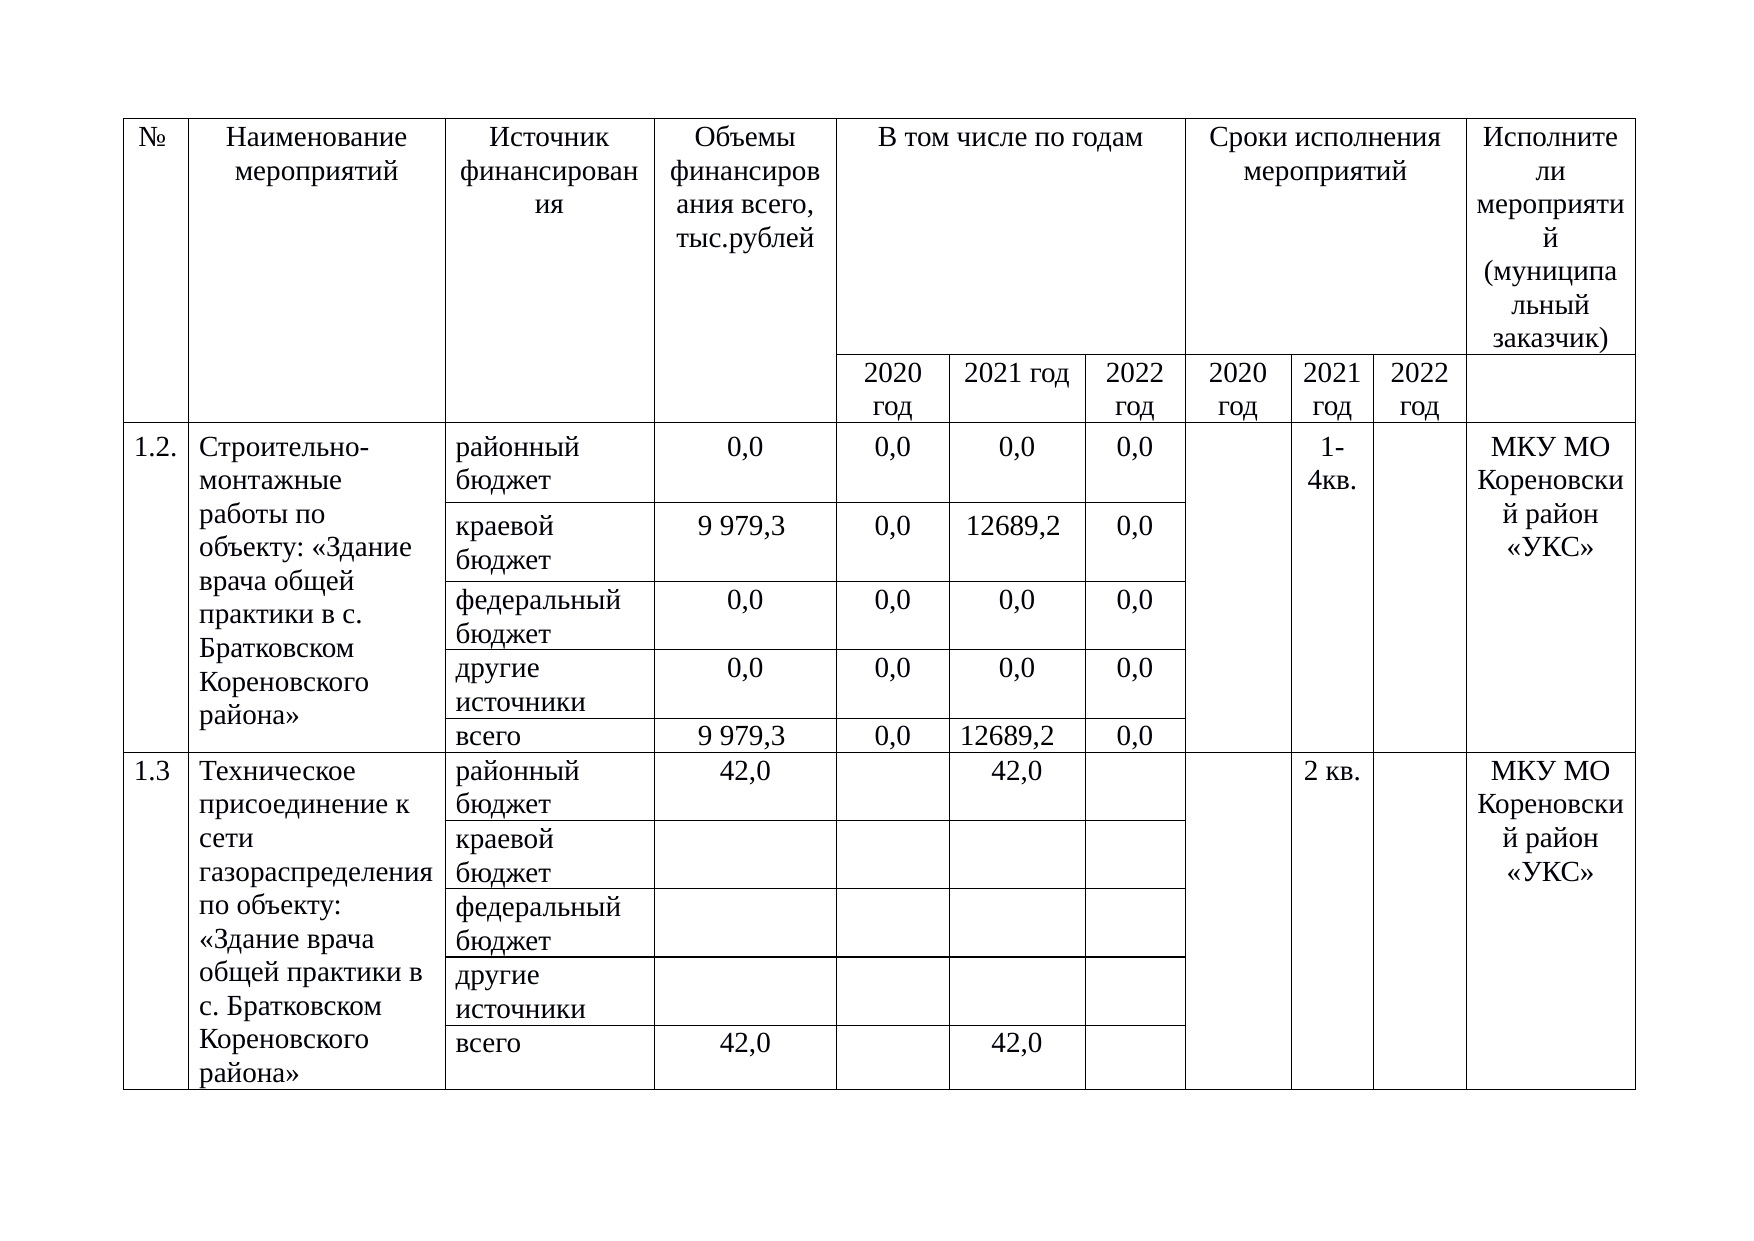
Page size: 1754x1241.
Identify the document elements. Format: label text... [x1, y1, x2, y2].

table_cell [837, 753, 949, 820]
table_cell другие источники [446, 958, 654, 1024]
table_cell [950, 958, 1085, 1024]
table_cell 2 кв. [1292, 753, 1373, 1088]
table_cell 0,0 [950, 423, 1085, 502]
table_cell 1-4кв. [1292, 423, 1373, 752]
table_cell 0,0 [655, 650, 836, 717]
table_header Источник финансирования [446, 119, 654, 422]
table_cell [950, 889, 1085, 956]
table_cell 0,0 [1086, 582, 1185, 649]
table_cell 0,0 [837, 650, 949, 717]
table_cell 42,0 [950, 1026, 1085, 1088]
table_header Исполнители мероприятий (муниципальный заказчик) [1467, 119, 1635, 354]
table_cell 0,0 [1086, 719, 1185, 752]
table_cell [1374, 423, 1466, 752]
table_cell краевой бюджет [446, 503, 654, 581]
table_cell [837, 1026, 949, 1088]
table_cell 12689,2 [950, 503, 1085, 581]
table_cell 42,0 [655, 753, 836, 820]
table_cell всего [446, 1026, 654, 1088]
table_cell всего [446, 719, 654, 752]
table_cell 0,0 [655, 423, 836, 502]
table_cell 0,0 [837, 423, 949, 502]
table_cell 2020 год [1186, 355, 1291, 422]
table_cell 42,0 [655, 1026, 836, 1088]
table_cell 2021 год [950, 355, 1085, 422]
table_cell [837, 821, 949, 888]
table_cell 9 979,3 [655, 503, 836, 581]
table_cell [655, 958, 836, 1024]
table_cell [1086, 889, 1185, 956]
table_cell МКУ МО Кореновский район «УКС» [1467, 423, 1635, 752]
table_cell 2022 год [1086, 355, 1185, 422]
table_cell [837, 958, 949, 1024]
table_cell [950, 821, 1085, 888]
table_cell краевой бюджет [446, 821, 654, 888]
table_cell [1186, 423, 1291, 752]
table_cell 0,0 [1086, 503, 1185, 581]
table_cell 0,0 [655, 582, 836, 649]
table_cell [1086, 958, 1185, 1024]
table_cell 12689,2 [950, 719, 1085, 752]
table_cell [837, 889, 949, 956]
table_cell федеральный бюджет [446, 889, 654, 956]
table_header № [124, 119, 188, 422]
table_cell [655, 821, 836, 888]
table_header Наименование мероприятий [189, 119, 445, 422]
table_cell 0,0 [837, 582, 949, 649]
table_cell районный бюджет [446, 753, 654, 820]
table_cell 1.3 [124, 753, 188, 1088]
table_cell 0,0 [1086, 650, 1185, 717]
table_cell 0,0 [837, 503, 949, 581]
table_cell районный бюджет [446, 423, 654, 502]
table_cell 1.2. [124, 423, 188, 752]
table_cell [655, 889, 836, 956]
table_cell федеральный бюджет [446, 582, 654, 649]
table_cell 2021 год [1292, 355, 1373, 422]
table_cell Строительно-монтажные работы по объекту: «Здание врача общей практики в с. Братковском Кореновского района» [189, 423, 445, 752]
table_cell [1467, 355, 1635, 422]
table_cell 9 979,3 [655, 719, 836, 752]
table_cell 0,0 [837, 719, 949, 752]
table_cell другие источники [446, 650, 654, 717]
table_cell [1186, 753, 1291, 1088]
table_cell 2020 год [837, 355, 949, 422]
table_cell [1374, 753, 1466, 1088]
table_cell [1086, 821, 1185, 888]
table_header Сроки исполнения мероприятий [1186, 119, 1466, 354]
table_cell 0,0 [1086, 423, 1185, 502]
table_header Объемы финансирования всего, тыс.рублей [655, 119, 836, 422]
table_cell [1086, 753, 1185, 820]
table_cell [1086, 1026, 1185, 1088]
table_cell 2022 год [1374, 355, 1466, 422]
table_header В том числе по годам [837, 119, 1185, 354]
table_cell Техническое присоединение к сети газораспределения по объекту: «Здание врача общей практики в с. Братковском Кореновского района» [189, 753, 445, 1088]
table_cell 42,0 [950, 753, 1085, 820]
table_cell МКУ МО Кореновский район «УКС» [1467, 753, 1635, 1088]
table_cell 0,0 [950, 582, 1085, 649]
table_cell 0,0 [950, 650, 1085, 717]
